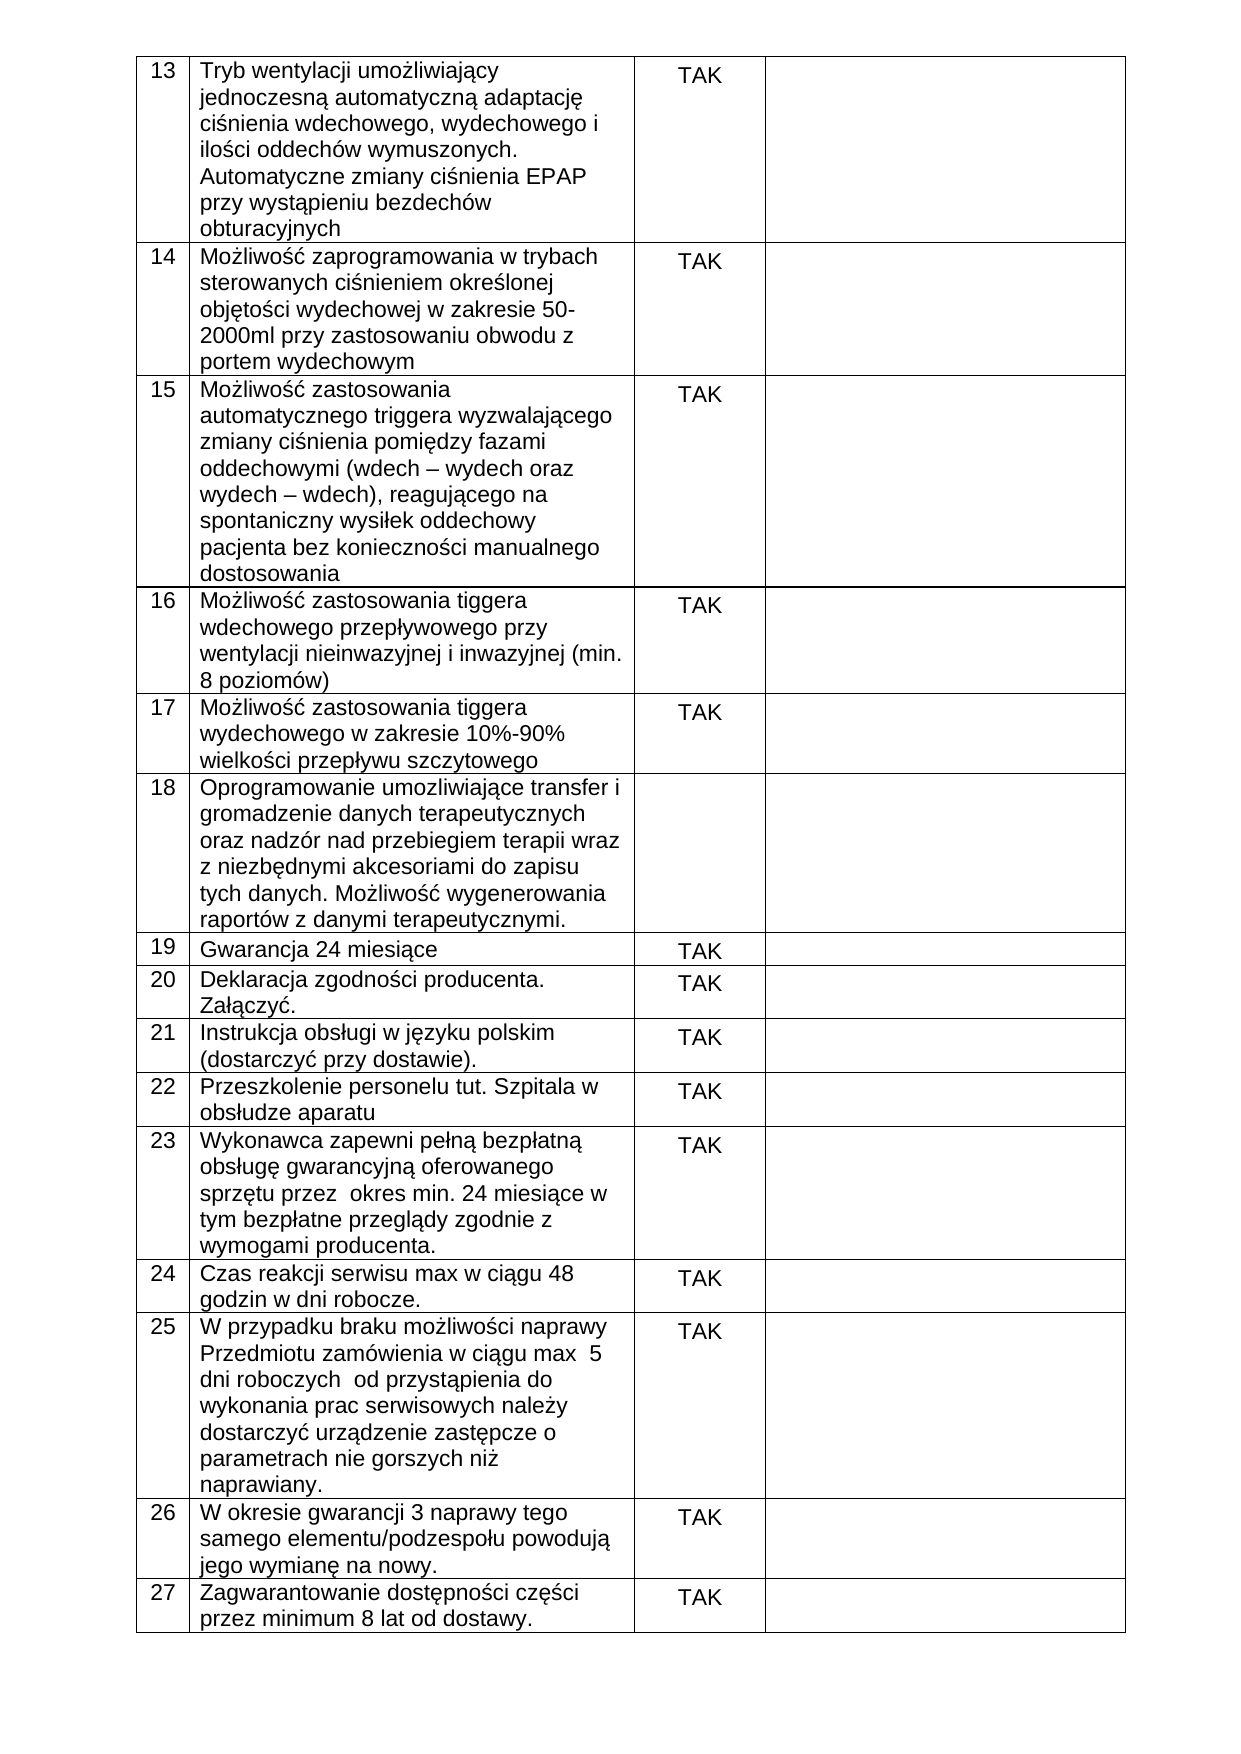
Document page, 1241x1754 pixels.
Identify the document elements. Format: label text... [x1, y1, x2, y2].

table_cell Możliwość zastosowania automatycznego triggera wyzwalającego zmiany ciśnienia pomiędzy fazami oddechowymi (wdech – wydech oraz wydech – wdech), reagującego na spontaniczny wysiłek oddechowy pacjenta bez konieczności manualnego dostosowania [190, 376, 634, 586]
table_cell [766, 1260, 1125, 1312]
table_cell [766, 588, 1125, 693]
table_cell TAK [635, 1127, 765, 1258]
table_cell Oprogramowanie umozliwiające transfer i gromadzenie danych terapeutycznych oraz nadzór nad przebiegiem terapii wraz z niezbędnymi akcesoriami do zapisu tych danych. Możliwość wygenerowania raportów z danymi terapeutycznymi. [190, 774, 634, 932]
table_cell Deklaracja zgodności producenta. Załączyć. [190, 966, 634, 1018]
table_cell [635, 774, 765, 932]
table_cell 23 [137, 1127, 189, 1258]
table_cell TAK [635, 1260, 765, 1312]
table_cell 18 [137, 774, 189, 932]
table_cell W okresie gwarancji 3 naprawy tego samego elementu/podzespołu powodują jego wymianę na nowy. [190, 1499, 634, 1578]
table_cell TAK [635, 1499, 765, 1578]
table_cell 22 [137, 1073, 189, 1126]
table_cell [766, 694, 1125, 773]
table_cell Przeszkolenie personelu tut. Szpitala w obsłudze aparatu [190, 1073, 634, 1126]
table_cell [766, 1499, 1125, 1578]
table_cell [766, 243, 1125, 374]
table_cell TAK [635, 933, 765, 964]
table_cell [766, 1313, 1125, 1498]
table_cell TAK [635, 57, 765, 242]
table_cell 14 [137, 243, 189, 374]
table_cell TAK [635, 588, 765, 693]
table_cell Możliwość zastosowania tiggera wdechowego przepływowego przy wentylacji nieinwazyjnej i inwazyjnej (min. 8 poziomów) [190, 588, 634, 693]
table_cell Wykonawca zapewni pełną bezpłatną obsługę gwarancyjną oferowanego sprzętu przez okres min. 24 miesiące w tym bezpłatne przeglądy zgodnie z wymogami producenta. [190, 1127, 634, 1258]
table_cell 13 [137, 57, 189, 242]
table_cell [766, 774, 1125, 932]
table_cell 27 [137, 1579, 189, 1632]
table_cell [766, 57, 1125, 242]
table_cell 21 [137, 1019, 189, 1072]
table_cell TAK [635, 694, 765, 773]
table_cell 17 [137, 694, 189, 773]
table_cell 19 [137, 933, 189, 964]
table_cell 26 [137, 1499, 189, 1578]
table_cell 24 [137, 1260, 189, 1312]
table_cell Instrukcja obsługi w języku polskim (dostarczyć przy dostawie). [190, 1019, 634, 1072]
table_cell 25 [137, 1313, 189, 1498]
table_cell Zagwarantowanie dostępności części przez minimum 8 lat od dostawy. [190, 1579, 634, 1632]
table_cell TAK [635, 966, 765, 1018]
table_cell 20 [137, 966, 189, 1018]
table_cell TAK [635, 1313, 765, 1498]
table_cell TAK [635, 376, 765, 586]
table_cell TAK [635, 1019, 765, 1072]
table_cell 16 [137, 588, 189, 693]
table_cell TAK [635, 1073, 765, 1126]
table_cell [766, 1579, 1125, 1632]
table_cell [766, 933, 1125, 964]
table_cell W przypadku braku możliwości naprawy Przedmiotu zamówienia w ciągu max 5 dni roboczych od przystąpienia do wykonania prac serwisowych należy dostarczyć urządzenie zastępcze o parametrach nie gorszych niż naprawiany. [190, 1313, 634, 1498]
table_cell [766, 1019, 1125, 1072]
table_cell 15 [137, 376, 189, 586]
table_cell Czas reakcji serwisu max w ciągu 48 godzin w dni robocze. [190, 1260, 634, 1312]
table_cell Tryb wentylacji umożliwiający jednoczesną automatyczną adaptację ciśnienia wdechowego, wydechowego i ilości oddechów wymuszonych. Automatyczne zmiany ciśnienia EPAP przy wystąpieniu bezdechów obturacyjnych [190, 57, 634, 242]
table_cell [766, 966, 1125, 1018]
table_cell Możliwość zaprogramowania w trybach sterowanych ciśnieniem określonej objętości wydechowej w zakresie 50-2000ml przy zastosowaniu obwodu z portem wydechowym [190, 243, 634, 374]
table_cell TAK [635, 243, 765, 374]
table_cell [766, 376, 1125, 586]
table_cell [766, 1127, 1125, 1258]
table_cell TAK [635, 1579, 765, 1632]
table_cell Możliwość zastosowania tiggera wydechowego w zakresie 10%-90% wielkości przepływu szczytowego [190, 694, 634, 773]
table_cell [766, 1073, 1125, 1126]
table_cell Gwarancja 24 miesiące [190, 933, 634, 964]
